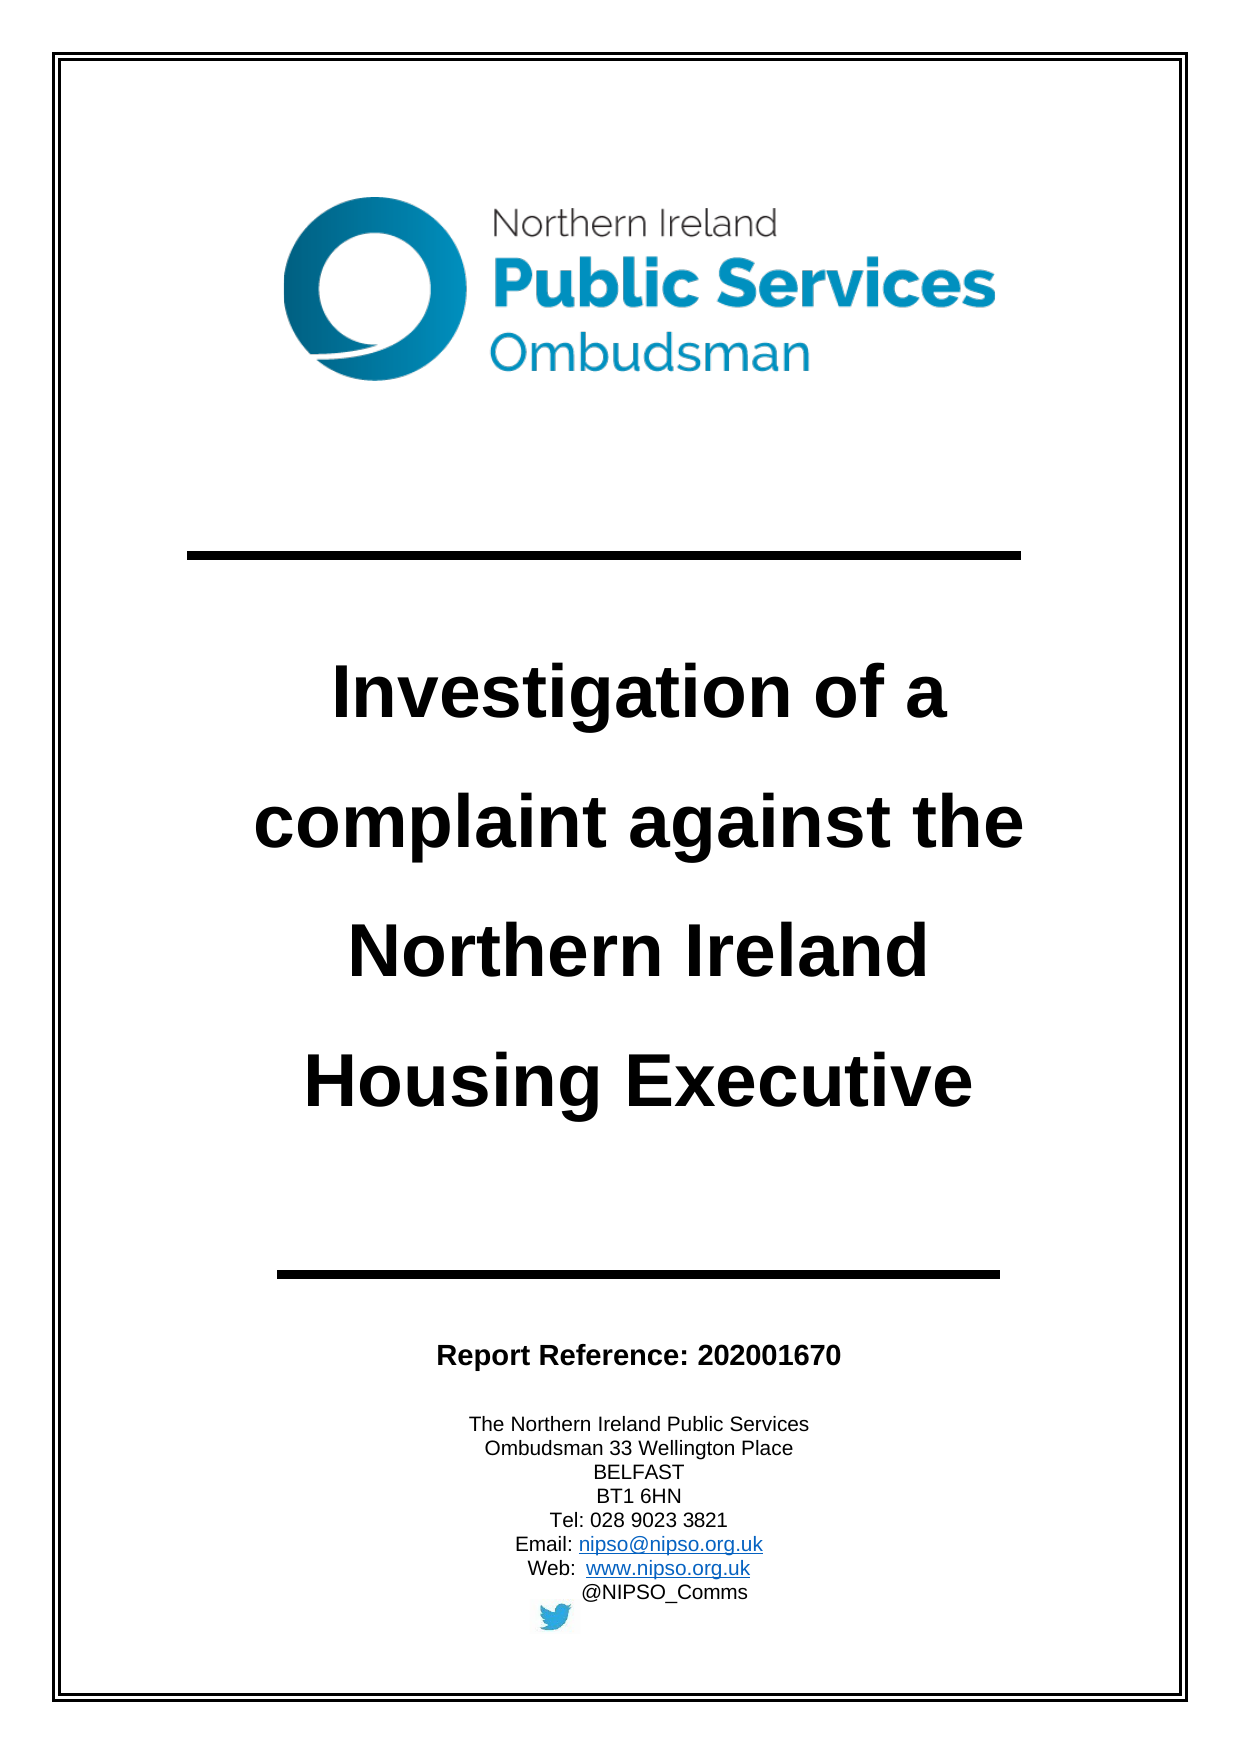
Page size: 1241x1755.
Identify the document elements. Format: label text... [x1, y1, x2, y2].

text The Northern Ireland Public Services Ombudsman 33 Wellington Place [406, 1412, 872, 1460]
text Email: nipso@nipso.org.uk Web: www.nipso.org.uk @NIPSO_Comms [514, 1532, 763, 1634]
subtitle Report Reference: 202001670 [406, 1338, 872, 1371]
title Investigation of a complaint against the Northern Ireland Housing Executive [253, 647, 1025, 1122]
text Tel: 028 9023 3821 [406, 1508, 872, 1532]
text BELFAST BT1 6HN [592, 1460, 685, 1508]
